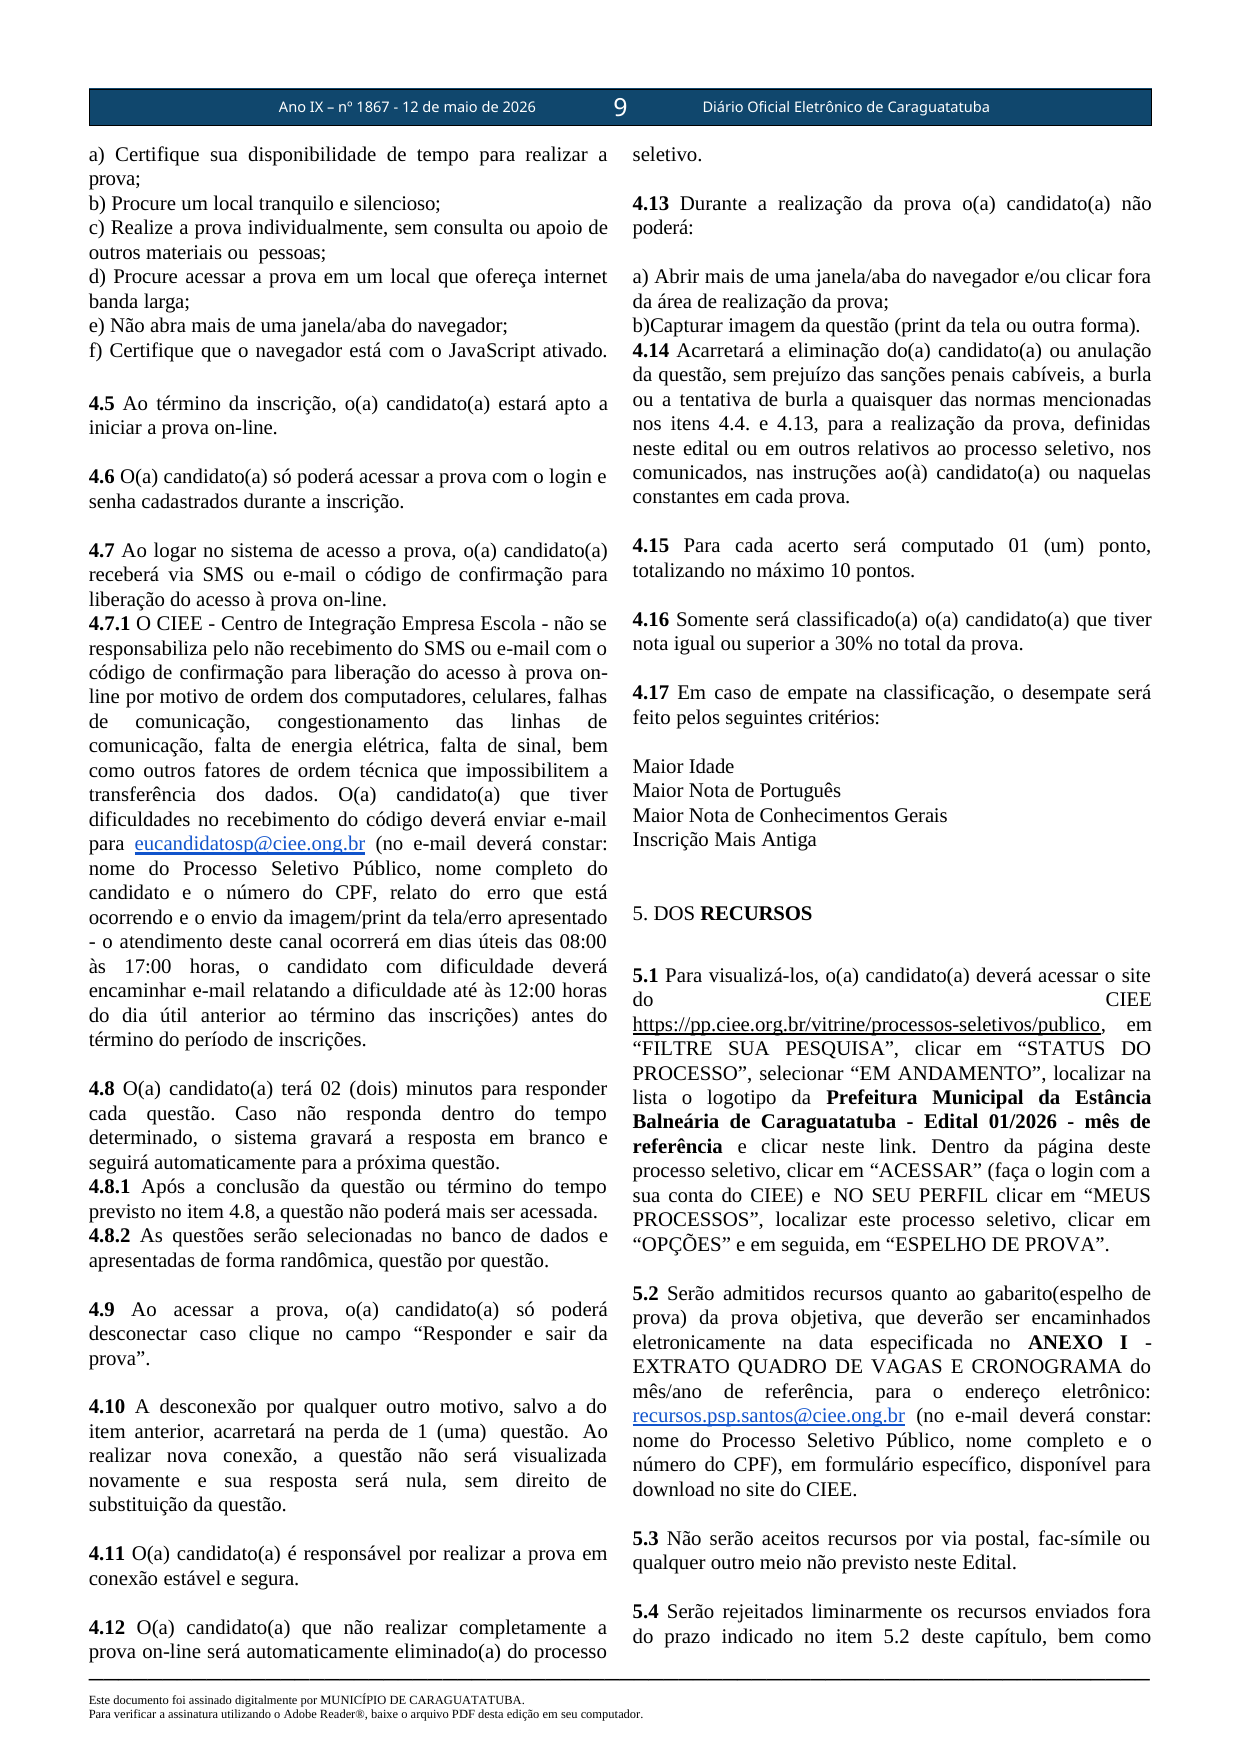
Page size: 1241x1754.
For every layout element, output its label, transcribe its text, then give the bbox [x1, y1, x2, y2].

list 4.16 Somente será classificado(a) o(a) candidato(a) que tiver nota igual ou superior a 30% no total da prova. [632, 607, 1152, 655]
list 4.8.2 As questões serão selecionadas no banco de dados e apresentadas de forma randômica, questão por questão. [88, 1223, 608, 1272]
list 4.6 O(a) candidato(a) só poderá acessar a prova com o login e senha cadastrados durante a inscrição. [88, 464, 608, 513]
list 4.9 Ao acessar a prova, o(a) candidato(a) só poderá desconectar caso clique no campo “Responder e sair da prova”. [88, 1296, 608, 1369]
list 4.13 Durante a realização da prova o(a) candidato(a) não poderá: [632, 191, 1152, 239]
text 5.1 Para visualizá-los, o(a) candidato(a) deverá acessar o site do CIEE https://pp.ciee.org.br/vitrine/processos-seletivos/publico, em “FILTRE SUA PESQUISA”, clicar em “STATUS DO PROCESSO”, selecionar “EM ANDAMENTO”, localizar na lista o logotipo da Prefeitura Municipal da Estância Balneária de Caraguatatuba - Edital 01/2026 - mês de referência e clicar neste link. Dentro da página deste processo seletivo, clicar em “ACESSAR” (faça o login com a sua conta do CIEE) e NO SEU PERFIL clicar em “MEUS PROCESSOS”, localizar este processo seletivo, clicar em “OPÇÕES” e em seguida, em “ESPELHO DE PROVA”. [632, 963, 1152, 1256]
list 4.14 Acarretará a eliminação do(a) candidato(a) ou anulação da questão, sem prejuízo das sanções penais cabíveis, a burla ou a tentativa de burla a quaisquer das normas mencionadas nos itens 4.4. e 4.13, para a realização da prova, definidas neste edital ou em outros relativos ao processo seletivo, nos comunicados, nas instruções ao(à) candidato(a) ou naquelas constantes em cada prova. [632, 338, 1152, 508]
list 4.17 Em caso de empate na classificação, o desempate será feito pelos seguintes critérios: [632, 680, 1152, 729]
list 5.4 Serão rejeitados liminarmente os recursos enviados fora do prazo indicado no item 5.2 deste capítulo, bem como [632, 1599, 1152, 1648]
list e) Não abra mais de uma janela/aba do navegador; [88, 313, 608, 337]
list 4.12 O(a) candidato(a) que não realizar completamente a prova on-line será automaticamente eliminado(a) do processo [88, 1615, 608, 1663]
list 4.8.1 Após a conclusão da questão ou término do tempo previsto no item 4.8, a questão não poderá mais ser acessada. [88, 1174, 608, 1223]
list Maior Nota de Português [632, 778, 1152, 802]
list 4.11 O(a) candidato(a) é responsável por realizar a prova em conexão estável e segura. [88, 1541, 608, 1590]
list Maior Idade [632, 754, 1152, 778]
list 4.5 Ao término da inscrição, o(a) candidato(a) estará apto a iniciar a prova on-line. [88, 391, 608, 439]
list a) Certifique sua disponibilidade de tempo para realizar a prova; [88, 142, 608, 190]
list 5.3 Não serão aceitos recursos por via postal, fac-símile ou qualquer outro meio não previsto neste Edital. [632, 1526, 1152, 1574]
list seletivo. [632, 142, 1152, 166]
list f) Certifique que o navegador está com o JavaScript ativado. [88, 338, 608, 390]
list 4.8 O(a) candidato(a) terá 02 (dois) minutos para responder cada questão. Caso não responda dentro do tempo determinado, o sistema gravará a resposta em branco e seguirá automaticamente para a próxima questão. [88, 1076, 608, 1174]
list b)Capturar imagem da questão (print da tela ou outra forma). [632, 313, 1152, 337]
text 5.2 Serão admitidos recursos quanto ao gabarito(espelho de prova) da prova objetiva, que deverão ser encaminhados eletronicamente na data especificada no ANEXO I - EXTRATO QUADRO DE VAGAS E CRONOGRAMA do mês/ano de referência, para o endereço eletrônico: recursos.psp.santos@ciee.ong.br (no e-mail deverá constar: nome do Processo Seletivo Público, nome completo e o número do CPF), em formulário específico, disponível para download no site do CIEE. [632, 1281, 1152, 1501]
list 4.7 Ao logar no sistema de acesso a prova, o(a) candidato(a) receberá via SMS ou e-mail o código de confirmação para liberação do acesso à prova on-line. [88, 538, 608, 611]
list c) Realize a prova individualmente, sem consulta ou apoio de outros materiais ou pessoas; [88, 215, 608, 264]
list Maior Nota de Conhecimentos Gerais [632, 803, 1152, 827]
text 4.7.1 O CIEE - Centro de Integração Empresa Escola - não se responsabiliza pelo não recebimento do SMS ou e-mail com o código de confirmação para liberação do acesso à prova on-line por motivo de ordem dos computadores, celulares, falhas de comunicação, congestionamento das linhas de comunicação, falta de energia elétrica, falta de sinal, bem como outros fatores de ordem técnica que impossibilitem a transferência dos dados. O(a) candidato(a) que tiver dificuldades no recebimento do código deverá enviar e-mail para eucandidatosp@ciee.ong.br (no e-mail deverá constar: nome do Processo Seletivo Público, nome completo do candidato e o número do CPF, relato do erro que está ocorrendo e o envio da imagem/print da tela/erro apresentado - o atendimento deste canal ocorrerá em dias úteis das 08:00 às 17:00 horas, o candidato com dificuldade deverá encaminhar e-mail relatando a dificuldade até às 12:00 horas do dia útil anterior ao término das inscrições) antes do término do período de inscrições. [88, 611, 608, 1051]
list 4.15 Para cada acerto será computado 01 (um) ponto, totalizando no máximo 10 pontos. [632, 533, 1152, 582]
list b) Procure um local tranquilo e silencioso; [88, 191, 608, 215]
subtitle 5. DOS RECURSOS [632, 901, 1152, 925]
list 4.10 A desconexão por qualquer outro motivo, salvo a do item anterior, acarretará na perda de 1 (uma) questão. Ao realizar nova conexão, a questão não será visualizada novamente e sua resposta será nula, sem direito de substituição da questão. [88, 1394, 608, 1516]
list d) Procure acessar a prova em um local que ofereça internet banda larga; [88, 264, 608, 313]
list Inscrição Mais Antiga [632, 827, 1152, 851]
list a) Abrir mais de uma janela/aba do navegador e/ou clicar fora da área de realização da prova; [632, 264, 1152, 313]
